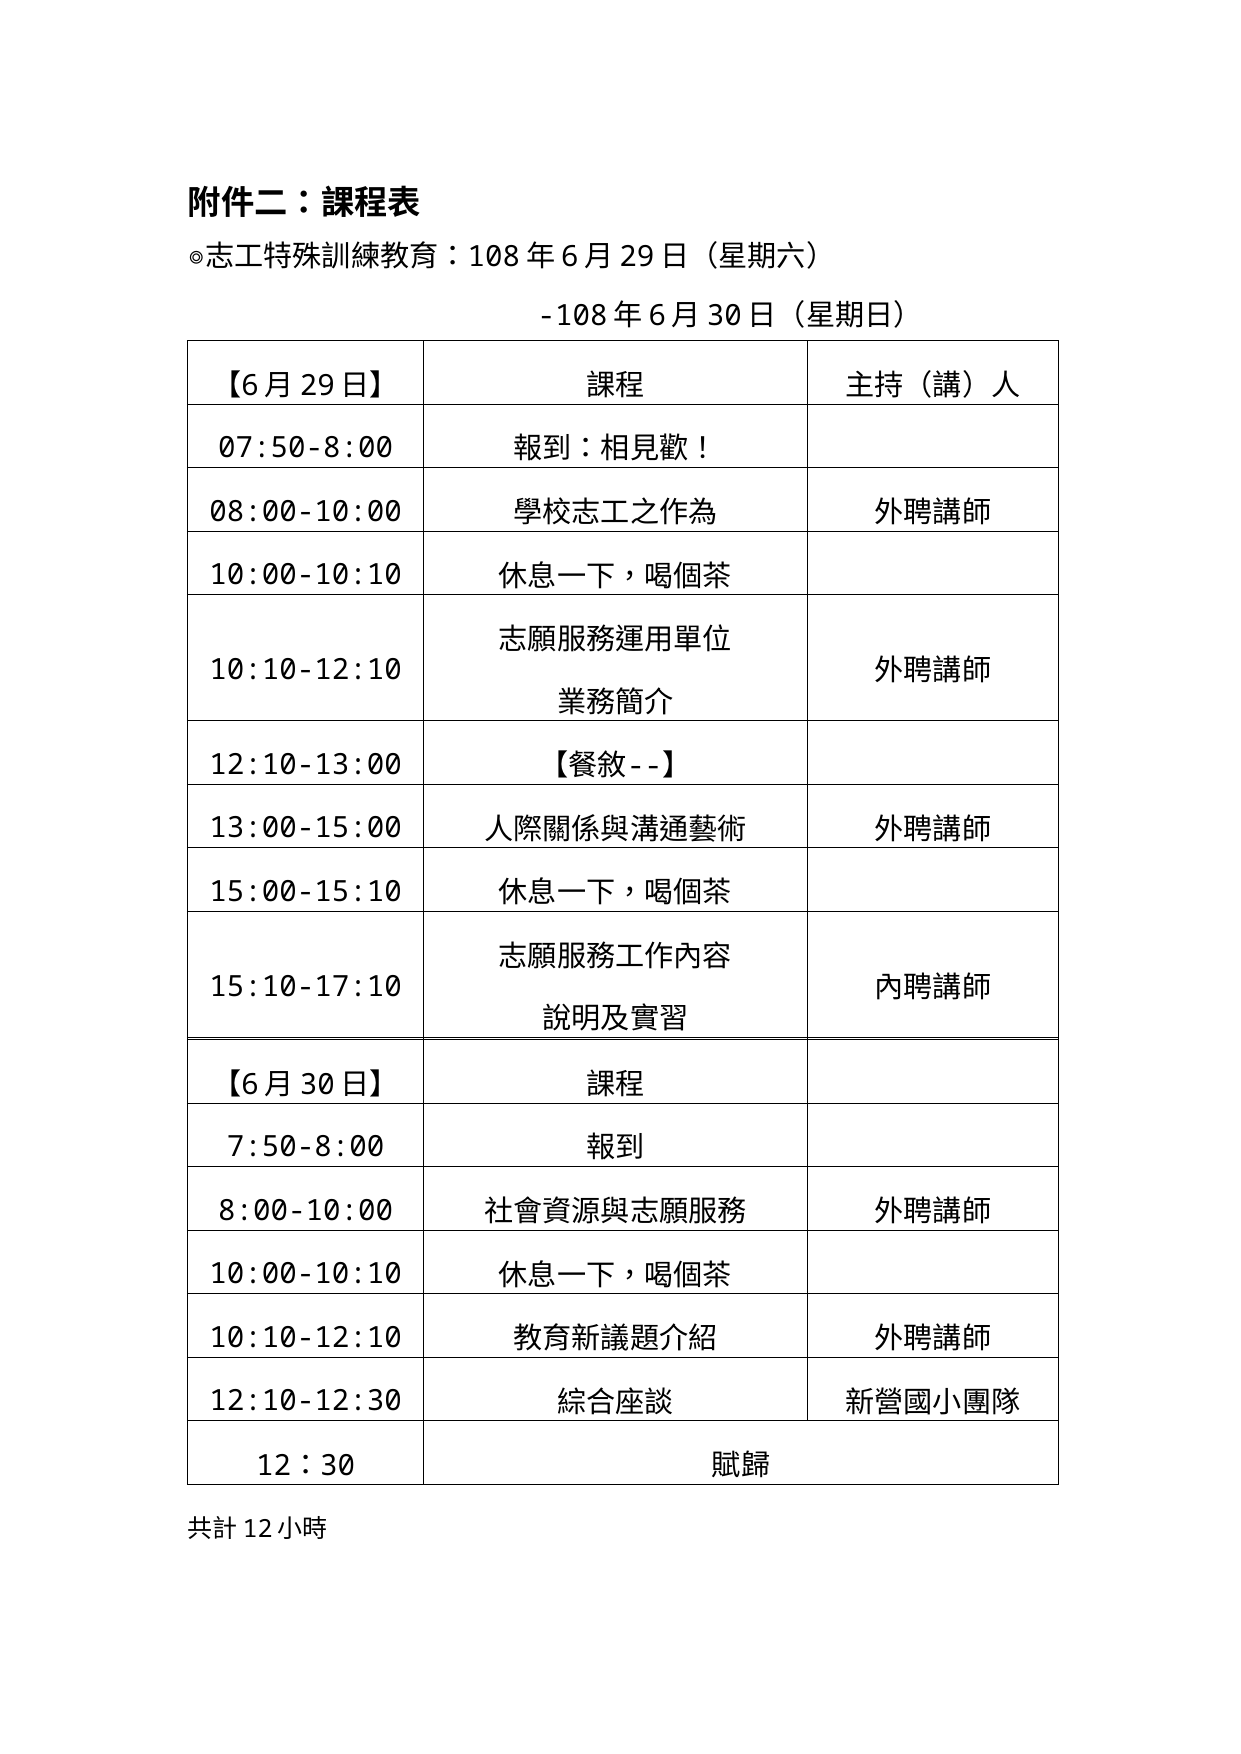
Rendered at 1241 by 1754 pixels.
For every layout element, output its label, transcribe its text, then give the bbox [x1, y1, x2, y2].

table_cell 人際關係與溝通藝術 [424, 785, 807, 847]
table_cell 10:10-12:10 [188, 1294, 423, 1357]
text ◎志工特殊訓練教育：108年6月29日（星期六） [187, 239, 1053, 273]
table_cell 13:00-15:00 [188, 785, 423, 847]
table_cell 綜合座談 [424, 1358, 807, 1420]
table_cell 教育新議題介紹 [424, 1294, 807, 1357]
table_cell 休息一下，喝個茶 [424, 532, 807, 594]
table_cell 新營國小團隊 [808, 1358, 1058, 1420]
text 附件二：課程表 [187, 158, 1053, 221]
table_cell 學校志工之作為 [424, 468, 807, 531]
table_cell 15:10-17:10 [188, 912, 423, 1037]
table_header 【6月29日】 [188, 341, 423, 403]
table_cell 外聘講師 [808, 1167, 1058, 1229]
table_cell 休息一下，喝個茶 [424, 1231, 807, 1293]
table_cell 08:00-10:00 [188, 468, 423, 531]
table_cell 內聘講師 [808, 912, 1058, 1037]
table_cell 社會資源與志願服務 [424, 1167, 807, 1229]
table_cell 報到：相見歡！ [424, 405, 807, 467]
table_cell 外聘講師 [808, 468, 1058, 531]
table_cell 12:10-13:00 [188, 721, 423, 784]
table_cell 10:10-12:10 [188, 595, 423, 720]
table_cell 志願服務運用單位 業務簡介 [424, 595, 807, 720]
table_cell 賦歸 [424, 1421, 1058, 1484]
table_cell [808, 1040, 1058, 1102]
table_cell 12：30 [188, 1421, 423, 1484]
table_cell [808, 1231, 1058, 1293]
table_cell 志願服務工作內容 說明及實習 [424, 912, 807, 1037]
table_cell [808, 721, 1058, 784]
table_cell 課程 [424, 1040, 807, 1102]
table_cell [808, 1104, 1058, 1166]
table_cell 休息一下，喝個茶 [424, 848, 807, 911]
table_cell 報到 [424, 1104, 807, 1166]
table_cell [808, 532, 1058, 594]
table_cell 7:50-8:00 [188, 1104, 423, 1166]
table_header 課程 [424, 341, 807, 403]
table_cell [808, 405, 1058, 467]
table_cell 07:50-8:00 [188, 405, 423, 467]
table_cell 10:00-10:10 [188, 1231, 423, 1293]
table_cell 10:00-10:10 [188, 532, 423, 594]
text 共計12小時 [187, 1485, 1053, 1547]
table_cell 8:00-10:00 [188, 1167, 423, 1229]
table_cell 12:10-12:30 [188, 1358, 423, 1420]
table_cell 外聘講師 [808, 785, 1058, 847]
table_cell [808, 848, 1058, 911]
table_cell 15:00-15:10 [188, 848, 423, 911]
text -108年6月30日（星期日） [187, 299, 1053, 332]
table_header 主持（講）人 [808, 341, 1058, 403]
table_cell 【餐敘--】 [424, 721, 807, 784]
table_cell 外聘講師 [808, 1294, 1058, 1357]
table_cell 【6月30日】 [188, 1040, 423, 1102]
table_cell 外聘講師 [808, 595, 1058, 720]
